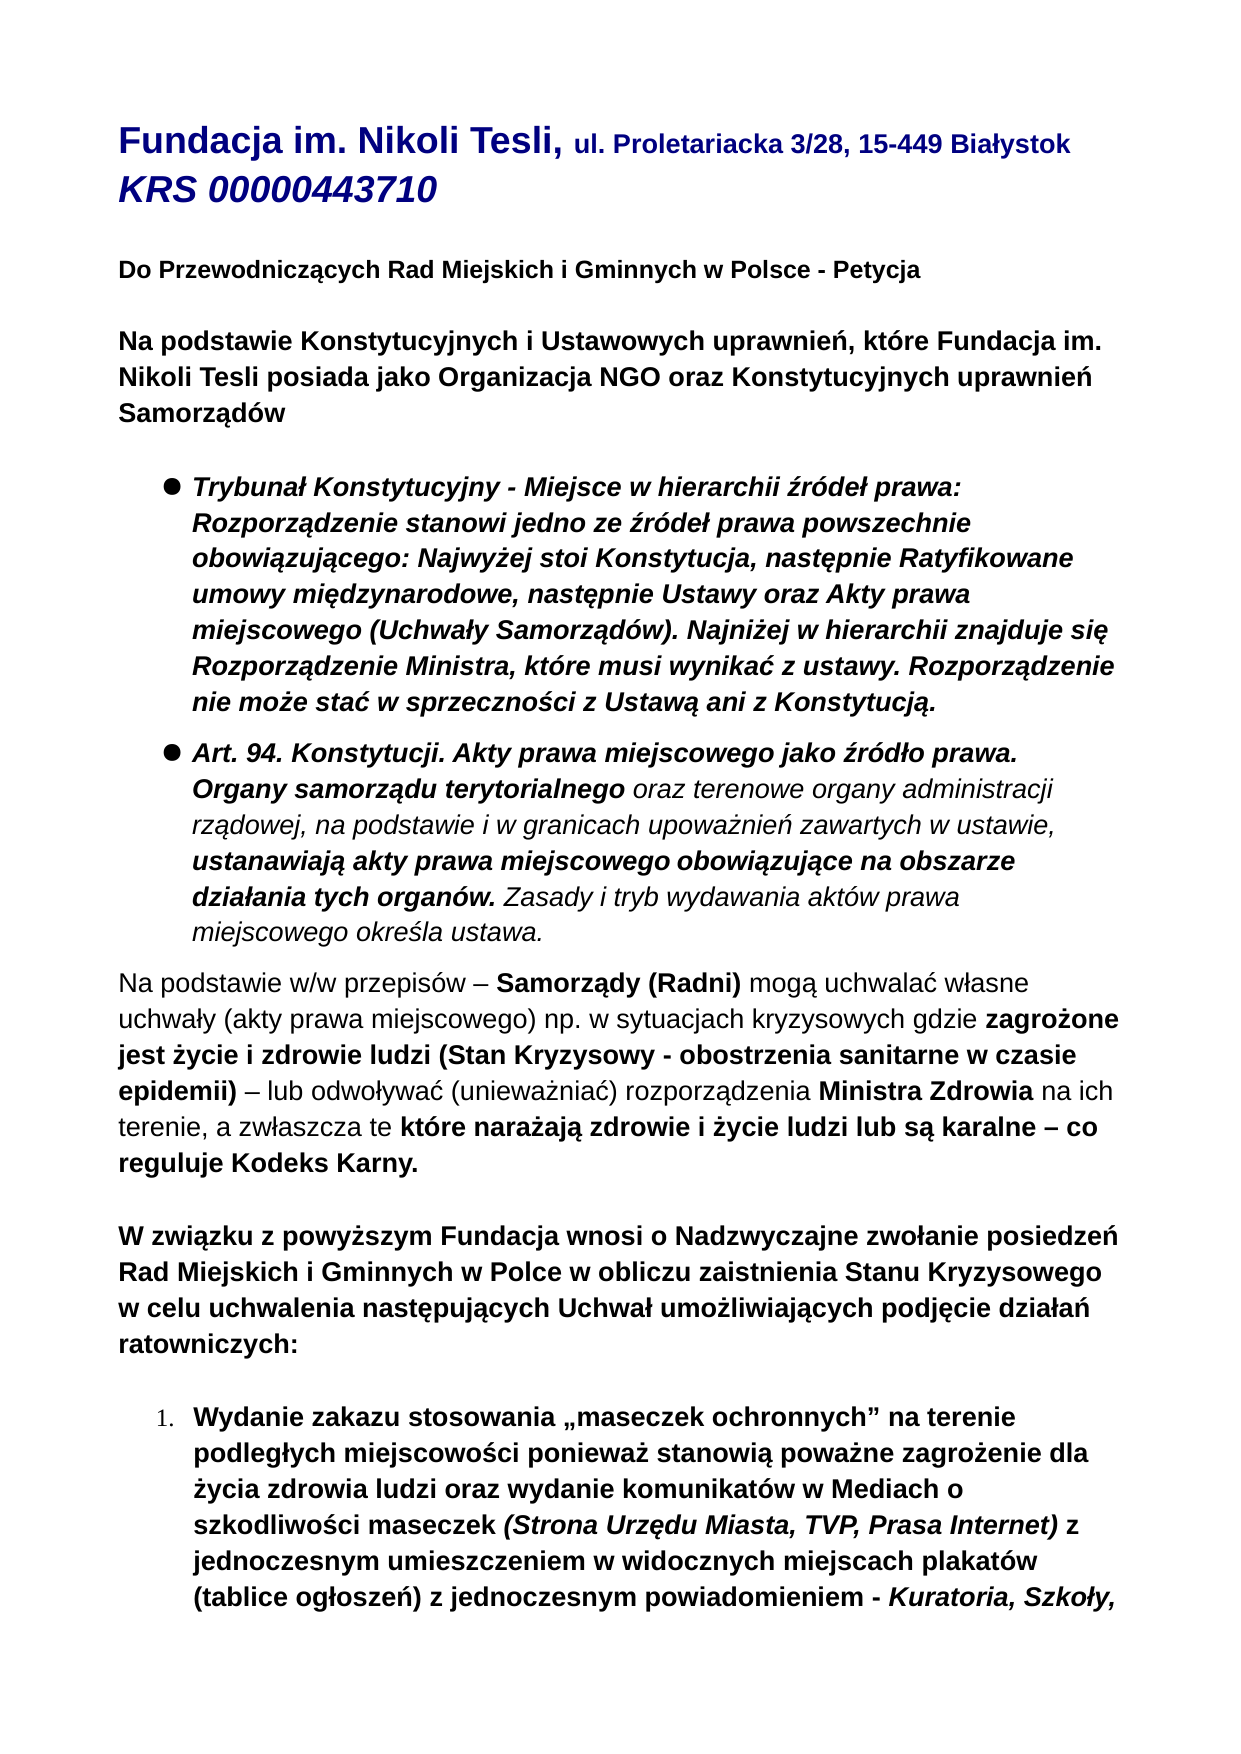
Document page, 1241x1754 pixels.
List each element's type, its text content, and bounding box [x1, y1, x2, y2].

text Fundacja im. Nikoli Tesli, ul. Proletariacka 3/28, 15-449 Białystok KRS 00000443710 [118, 118, 1122, 211]
text Na podstawie Konstytucyjnych i Ustawowych uprawnień, które Fundacja im. Nikoli Tesli posiada jako Organizacja NGO oraz Konstytucyjnych uprawnień Samorządów [118, 325, 1122, 428]
text Do Przewodniczących Rad Miejskich i Gminnych w Polsce - Petycja [118, 255, 1122, 283]
text Na podstawie w/w przepisów – Samorządy (Radni) mogą uchwalać własne uchwały (akty prawa miejscowego) np. w sytuacjach kryzysowych gdzie zagrożone jest życie i zdrowie ludzi (Stan Kryzysowy - obostrzenia sanitarne w czasie epidemii) – lub odwoływać (unieważniać) rozporządzenia Ministra Zdrowia na ich terenie, a zwłaszcza te które narażają zdrowie i życie ludzi lub są karalne – co reguluje Kodeks Karny. [118, 967, 1122, 1178]
text W związku z powyższym Fundacja wnosi o Nadzwyczajne zwołanie posiedzeń Rad Miejskich i Gminnych w Polce w obliczu zaistnienia Stanu Kryzysowego w celu uchwalenia następujących Uchwał umożliwiających podjęcie działań ratowniczych: [118, 1220, 1122, 1359]
list Trybunał Konstytucyjny - Miejsce w hierarchii źródeł prawa: Rozporządzenie stanowi jedno ze źródeł prawa powszechnie obowiązującego: Najwyżej stoi Konstytucja, następnie Ratyfikowane umowy międzynarodowe, następnie Ustawy oraz Akty prawa miejscowego (Uchwały Samorządów). Najniżej w hierarchii znajduje się Rozporządzenie Ministra, które musi wynikać z ustawy. Rozporządzenie nie może stać w sprzeczności z Ustawą ani z Konstytucją. [162, 471, 1122, 717]
list Wydanie zakazu stosowania „maseczek ochronnych” na terenie podległych miejscowości ponieważ stanowią poważne zagrożenie dla życia zdrowia ludzi oraz wydanie komunikatów w Mediach o szkodliwości maseczek (Strona Urzędu Miasta, TVP, Prasa Internet) z jednoczesnym umieszczeniem w widocznych miejscach plakatów (tablice ogłoszeń) z jednoczesnym powiadomieniem - Kuratoria, Szkoły, [156, 1401, 1122, 1612]
list Art. 94. Konstytucji. Akty prawa miejscowego jako źródło prawa. Organy samorządu terytorialnego oraz terenowe organy administracji rządowej, na podstawie i w granicach upoważnień zawartych w ustawie, ustanawiają akty prawa miejscowego obowiązujące na obszarze działania tych organów. Zasady i tryb wydawania aktów prawa miejscowego określa ustawa. [162, 737, 1122, 948]
